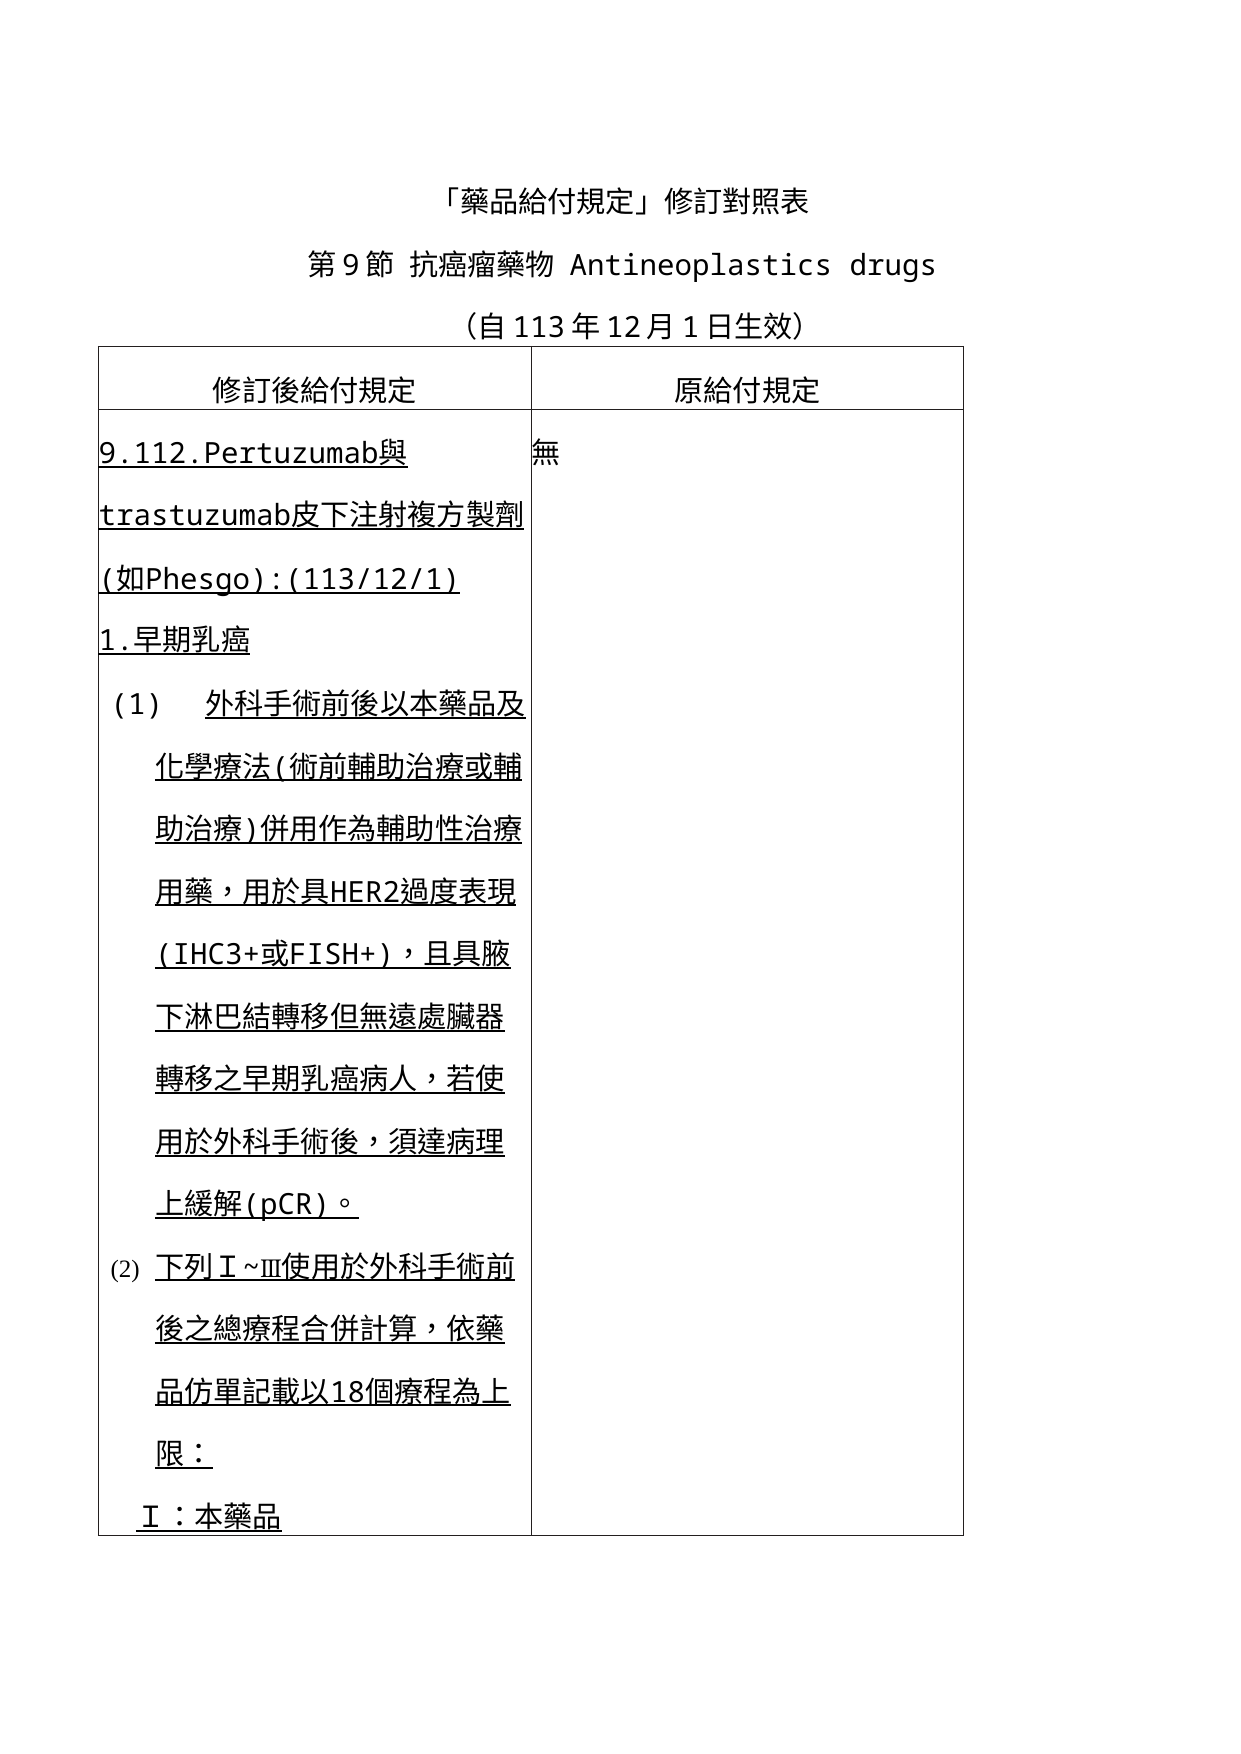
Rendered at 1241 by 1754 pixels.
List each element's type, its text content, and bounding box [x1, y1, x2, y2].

table_cell 9.112.Pertuzumab與trastuzumab皮下注射複方製劑(如Phesgo):(113/12/1) 1.早期乳癌 外科手術前後以本藥品及化學療法(術前輔助治療或輔助治療)併用作為輔助性治療用藥，用於具HER2過度表現(IHC3+或FISH+)，且具腋下淋巴結轉移但無遠處臟器轉移之早期乳癌病人，若使用於外科手術後，須達病理上緩解(pCR)。 下列Ｉ~Ⅲ使用於外科手術前後之總療程合併計算，依藥品仿單記載以18個療程為上限： Ｉ：本藥品 [99, 410, 531, 1535]
table_header 原給付規定 [532, 347, 963, 409]
text 第9節 抗癌瘤藥物 Antineoplastics drugs [187, 221, 1053, 283]
text 「藥品給付規定」修訂對照表 [187, 158, 1053, 221]
table_cell 無 [532, 410, 963, 1535]
text （自113年12月1日生效） [187, 283, 1053, 346]
table_header 修訂後給付規定 [99, 347, 531, 409]
